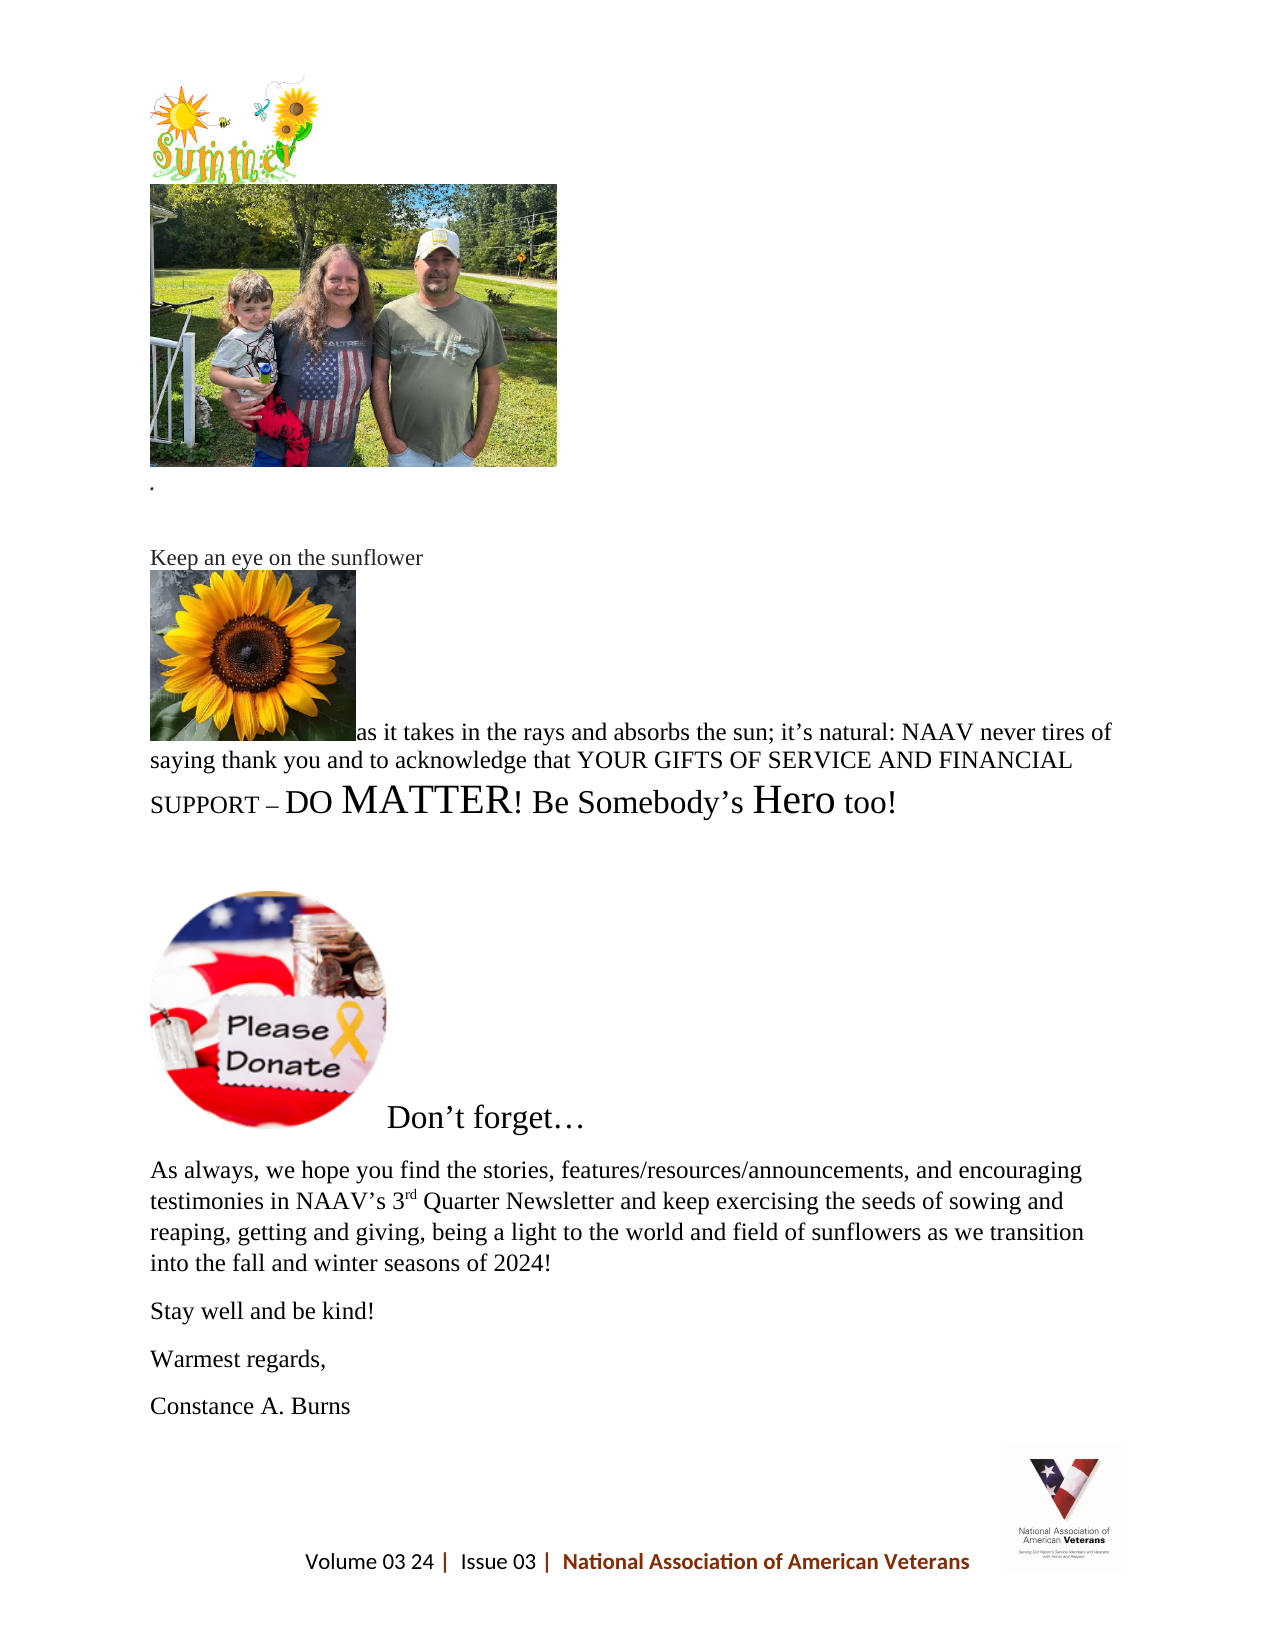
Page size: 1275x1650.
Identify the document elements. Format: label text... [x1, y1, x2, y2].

text Warmest regards, [150, 1344, 1125, 1372]
text Don’t forget… [150, 892, 1125, 1136]
picture [1003, 1446, 1125, 1570]
picture [150, 891, 387, 1129]
text Keep an eye on the sunflower as it takes in the rays and absorbs the sun; it’s natural: NAAV never tires of saying thank you and to acknowledge that YOUR GIFTS OF SERVICE AND FINANCIAL SUPPORT – DO MATTER! Be Somebody’s Hero too! [150, 544, 1125, 822]
text Stay well and be kind! [150, 1296, 1125, 1325]
text Constance A. Burns [150, 1391, 1125, 1420]
picture [150, 570, 356, 741]
text As always, we hope you find the stories, features/resources/announcements, and encouraging testimonies in NAAV’s 3rd Quarter Newsletter and keep exercising the seeds of sowing and reaping, getting and giving, being a light to the world and field of sunflowers as we transition into the fall and winter seasons of 2024! [150, 1155, 1125, 1277]
text . [150, 466, 1125, 529]
picture [150, 75, 557, 467]
